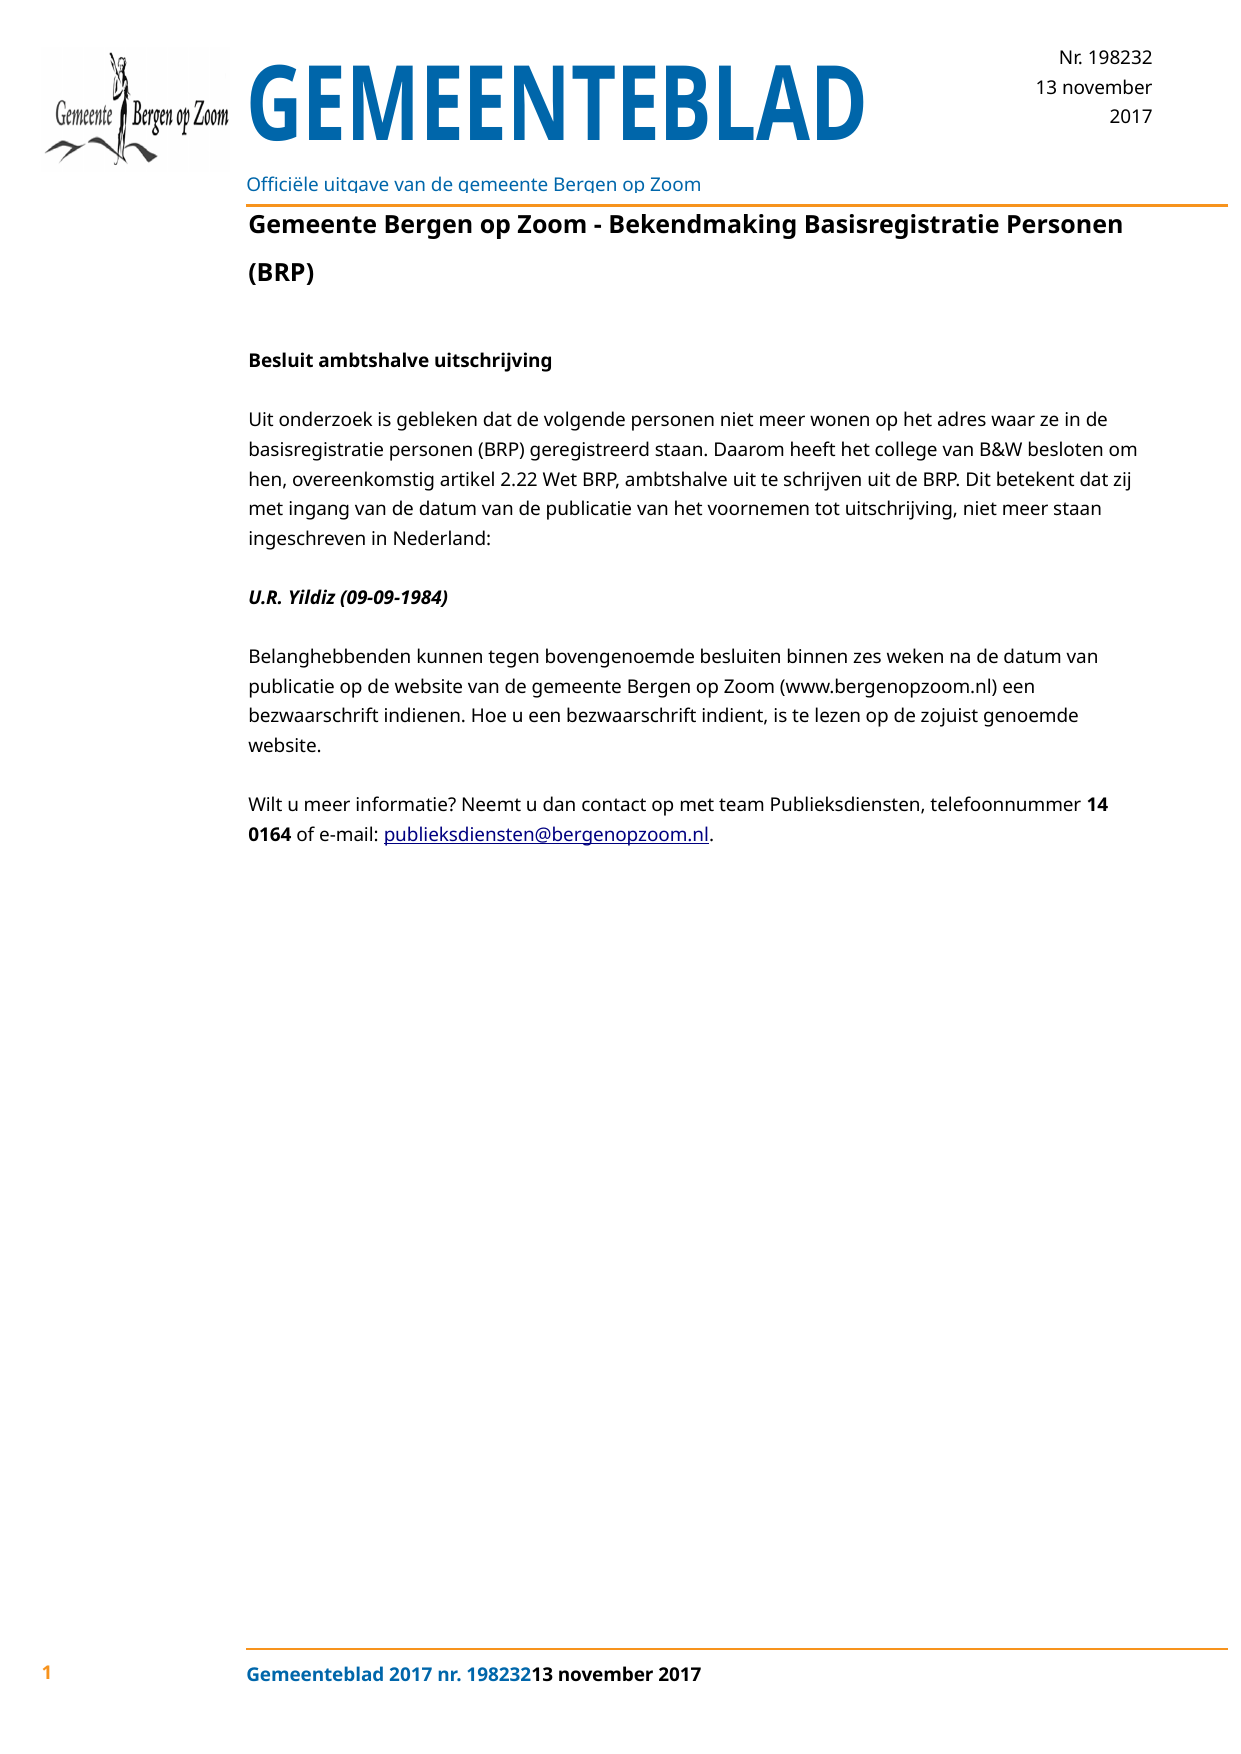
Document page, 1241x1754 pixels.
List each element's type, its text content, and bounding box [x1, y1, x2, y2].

text Wilt u meer informatie? Neemt u dan contact op met team Publieksdiensten, telefoonnummer 14 0164 of e-mail: publieksdiensten@bergenopzoom.nl. [248, 791, 1152, 847]
text Gemeente Bergen op Zoom - Bekendmaking Basisregistratie Personen (BRP) [248, 207, 1152, 288]
picture [41, 47, 231, 172]
text Belanghebbenden kunnen tegen bovengenoemde besluiten binnen zes weken na de datum van publicatie op de website van de gemeente Bergen op Zoom (www.bergenopzoom.nl) een bezwaarschrift indienen. Hoe u een bezwaarschrift indient, is te lezen op de zojuist genoemde website. [248, 643, 1152, 758]
text Besluit ambtshalve uitschrijving [248, 347, 1152, 373]
text Uit onderzoek is gebleken dat de volgende personen niet meer wonen op het adres waar ze in de basisregistratie personen (BRP) geregistreerd staan. Daarom heeft het college van B&W besloten om hen, overeenkomstig artikel 2.22 Wet BRP, ambtshalve uit te schrijven uit de BRP. Dit betekent dat zij met ingang van de datum van de publicatie van het voornemen tot uitschrijving, niet meer staan ingeschreven in Nederland: [248, 407, 1152, 551]
text U.R. Yildiz (09-09-1984) [248, 584, 1152, 610]
